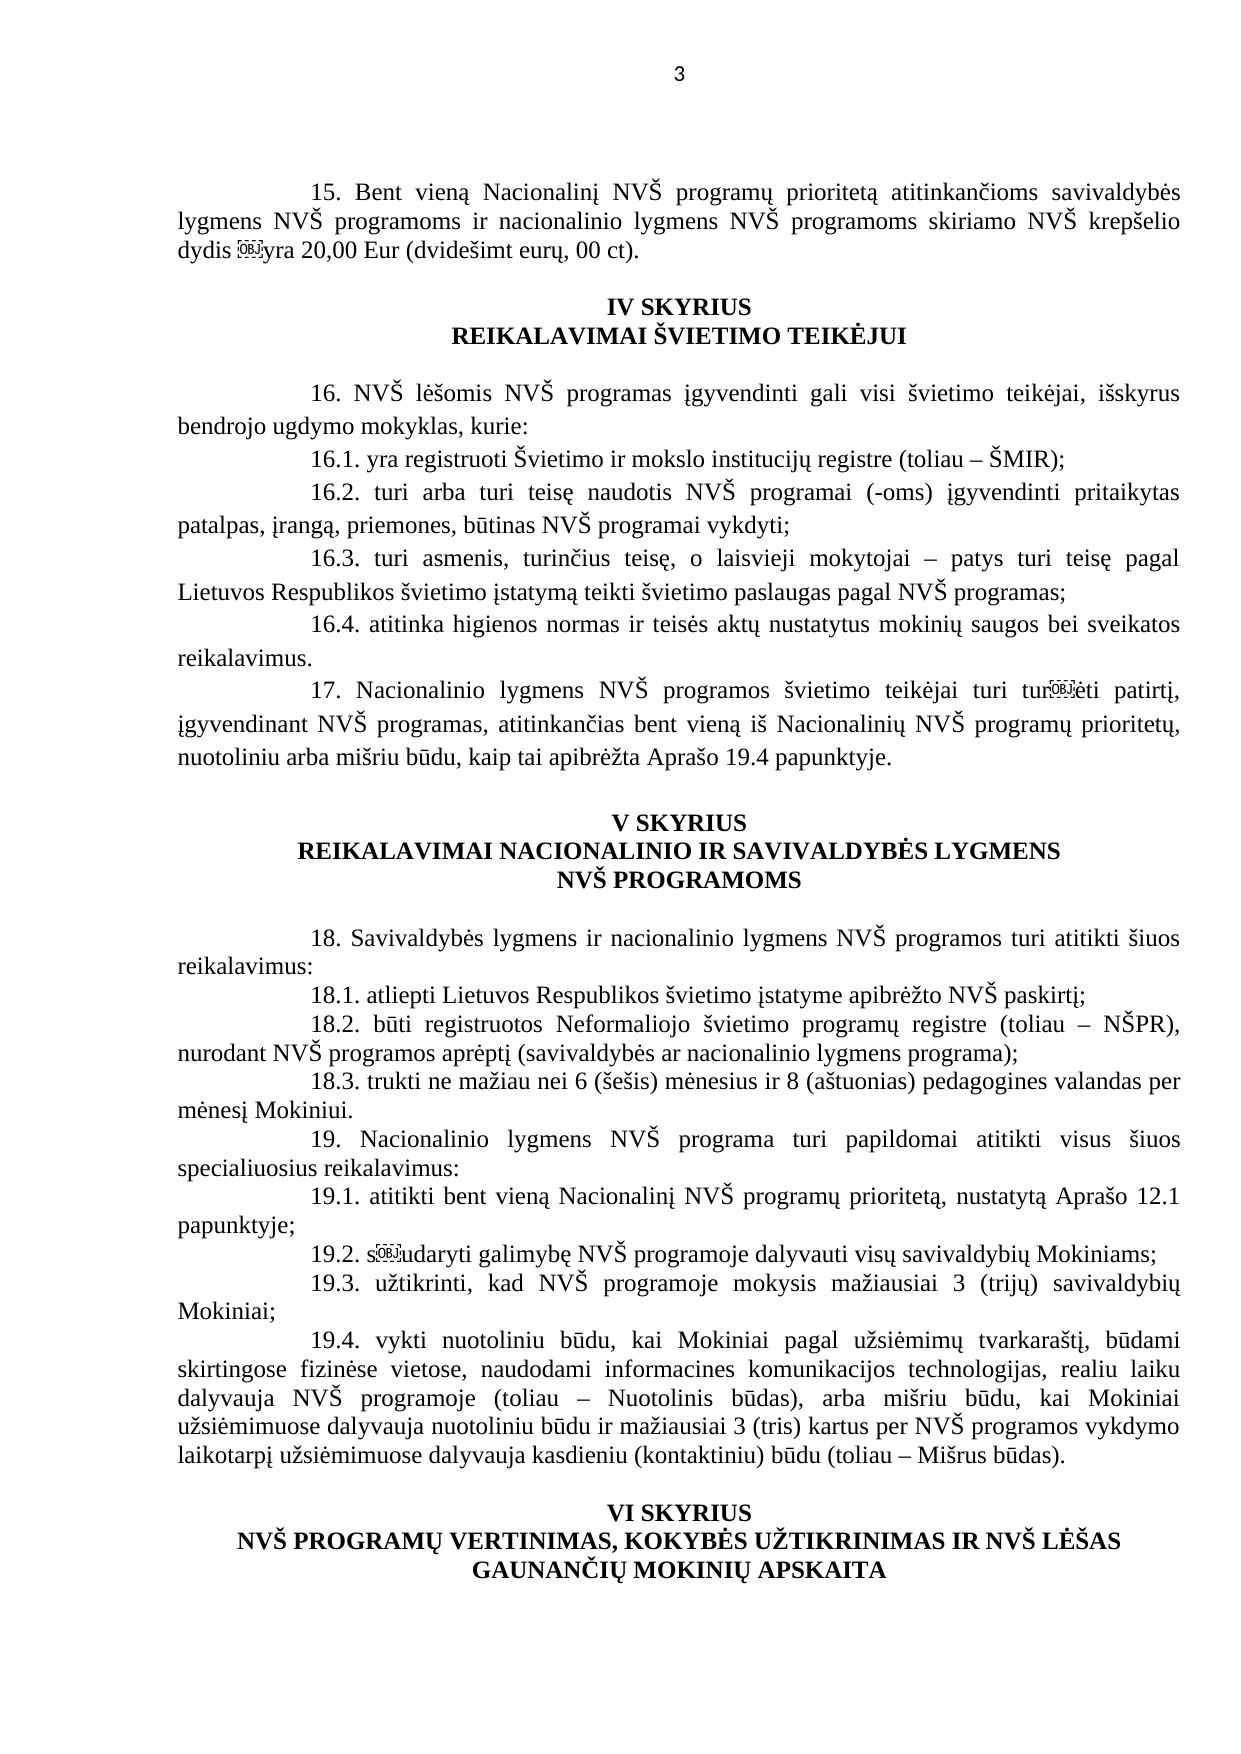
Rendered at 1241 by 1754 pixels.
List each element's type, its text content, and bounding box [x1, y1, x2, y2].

text 18.1. atliepti Lietuvos Respublikos švietimo įstatyme apibrėžto NVŠ paskirtį; [177, 980, 1181, 1009]
text V SKYRIUS [177, 808, 1181, 836]
text 19.2. s￼udaryti galimybę NVŠ programoje dalyvauti visų savivaldybių Mokiniams; [177, 1239, 1181, 1268]
text REIKALAVIMAI NACIONALINIO IR SAVIVALDYBĖS LYGMENS [177, 836, 1181, 865]
text NVŠ PROGRAMŲ VERTINIMAS, KOKYBĖS UŽTIKRINIMAS IR NVŠ LĖŠAS GAUNANČIŲ MOKINIŲ APSKAITA [177, 1526, 1181, 1584]
text 16. NVŠ lėšomis NVŠ programas įgyvendinti gali visi švietimo teikėjai, išskyrus bendrojo ugdymo mokyklas, kurie: [177, 378, 1181, 440]
text VI SKYRIUS [177, 1498, 1181, 1526]
text 19.4. vykti nuotoliniu būdu, kai Mokiniai pagal užsiėmimų tvarkaraštį, būdami skirtingose fizinėse vietose, naudodami informacines komunikacijos technologijas, realiu laiku dalyvauja NVŠ programoje (toliau – Nuotolinis būdas), arba mišriu būdu, kai Mokiniai užsiėmimuose dalyvauja nuotoliniu būdu ir mažiausiai 3 (tris) kartus per NVŠ programos vykdymo laikotarpį užsiėmimuose dalyvauja kasdieniu (kontaktiniu) būdu (toliau – Mišrus būdas). [177, 1325, 1181, 1469]
text 18.3. trukti ne mažiau nei 6 (šešis) mėnesius ir 8 (aštuonias) pedagogines valandas per mėnesį Mokiniui. [177, 1066, 1181, 1124]
text 16.2. turi arba turi teisę naudotis NVŠ programai (-oms) įgyvendinti pritaikytas patalpas, įrangą, priemones, būtinas NVŠ programai vykdyti; [177, 477, 1181, 539]
text 18.2. būti registruotos Neformaliojo švietimo programų registre (toliau – NŠPR), nurodant NVŠ programos aprėptį (savivaldybės ar nacionalinio lygmens programa); [177, 1009, 1181, 1066]
text NVŠ PROGRAMOMS [177, 865, 1181, 894]
text 16.4. atitinka higienos normas ir teisės aktų nustatytus mokinių saugos bei sveikatos reikalavimus. [177, 609, 1181, 671]
text REIKALAVIMAI ŠVIETIMO TEIKĖJUI [177, 321, 1181, 350]
text 16.1. yra registruoti Švietimo ir mokslo institucijų registre (toliau – ŠMIR); [177, 444, 1181, 473]
text 19.3. užtikrinti, kad NVŠ programoje mokysis mažiausiai 3 (trijų) savivaldybių Mokiniai; [177, 1268, 1181, 1325]
text 17. Nacionalinio lygmens NVŠ programos švietimo teikėjai turi tur￼ėti patirtį, įgyvendinant NVŠ programas, atitinkančias bent vieną iš Nacionalinių NVŠ programų prioritetų, nuotoliniu arba mišriu būdu, kaip tai apibrėžta Aprašo 19.4 papunktyje. [177, 676, 1181, 770]
text 18. Savivaldybės lygmens ir nacionalinio lygmens NVŠ programos turi atitikti šiuos reikalavimus: [177, 923, 1181, 980]
text 19. Nacionalinio lygmens NVŠ programa turi papildomai atitikti visus šiuos specialiuosius reikalavimus: [177, 1124, 1181, 1181]
text 15. Bent vieną Nacionalinį NVŠ programų prioritetą atitinkančioms savivaldybės lygmens NVŠ programoms ir nacionalinio lygmens NVŠ programoms skiriamo NVŠ krepšelio dydis ￼yra 20,00 Eur (dvidešimt eurų, 00 ct). [177, 177, 1181, 263]
text IV SKYRIUS [177, 292, 1181, 321]
text 16.3. turi asmenis, turinčius teisę, o laisvieji mokytojai – patys turi teisę pagal Lietuvos Respublikos švietimo įstatymą teikti švietimo paslaugas pagal NVŠ programas; [177, 543, 1181, 605]
text 19.1. atitikti bent vieną Nacionalinį NVŠ programų prioritetą, nustatytą Aprašo 12.1 papunktyje; [177, 1181, 1181, 1239]
